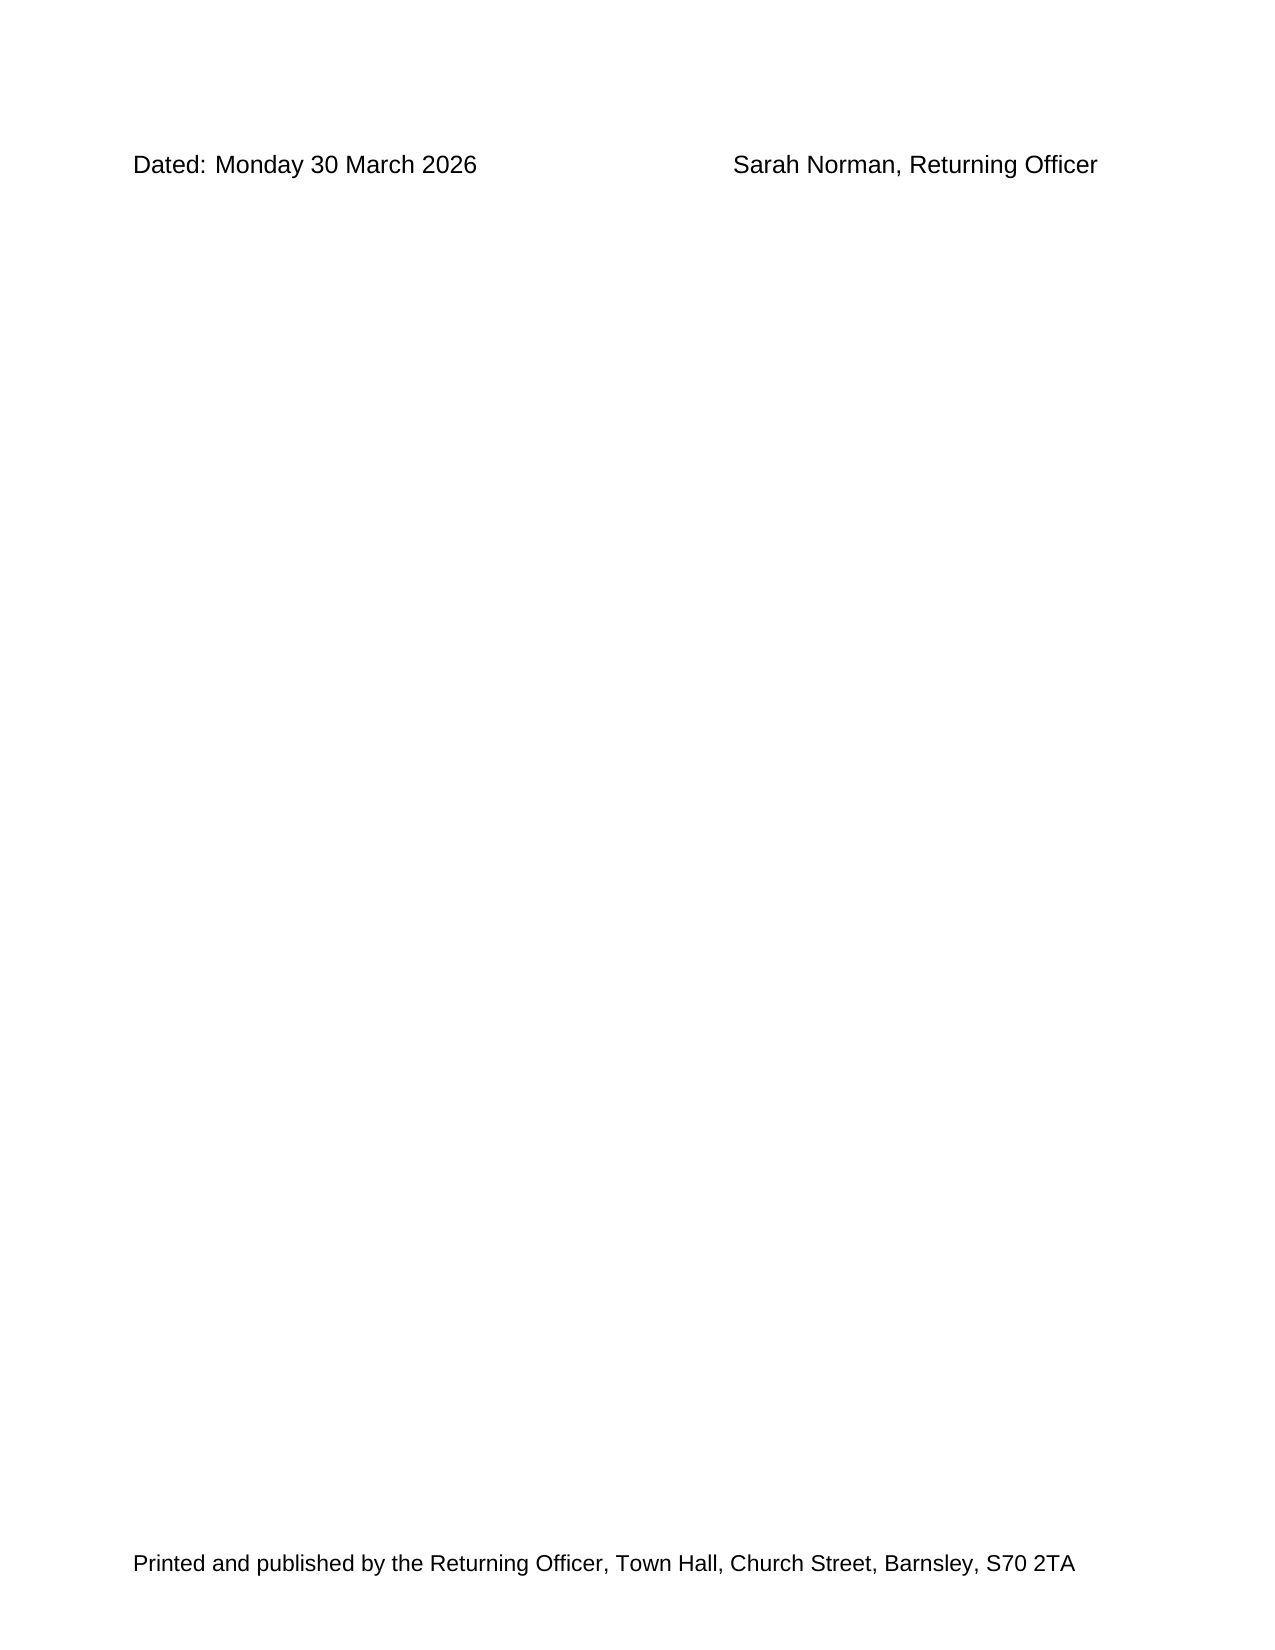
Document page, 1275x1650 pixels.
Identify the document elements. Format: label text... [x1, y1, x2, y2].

text Dated: Monday 30 March 2026 Sarah Norman, Returning Officer [133, 150, 1137, 207]
